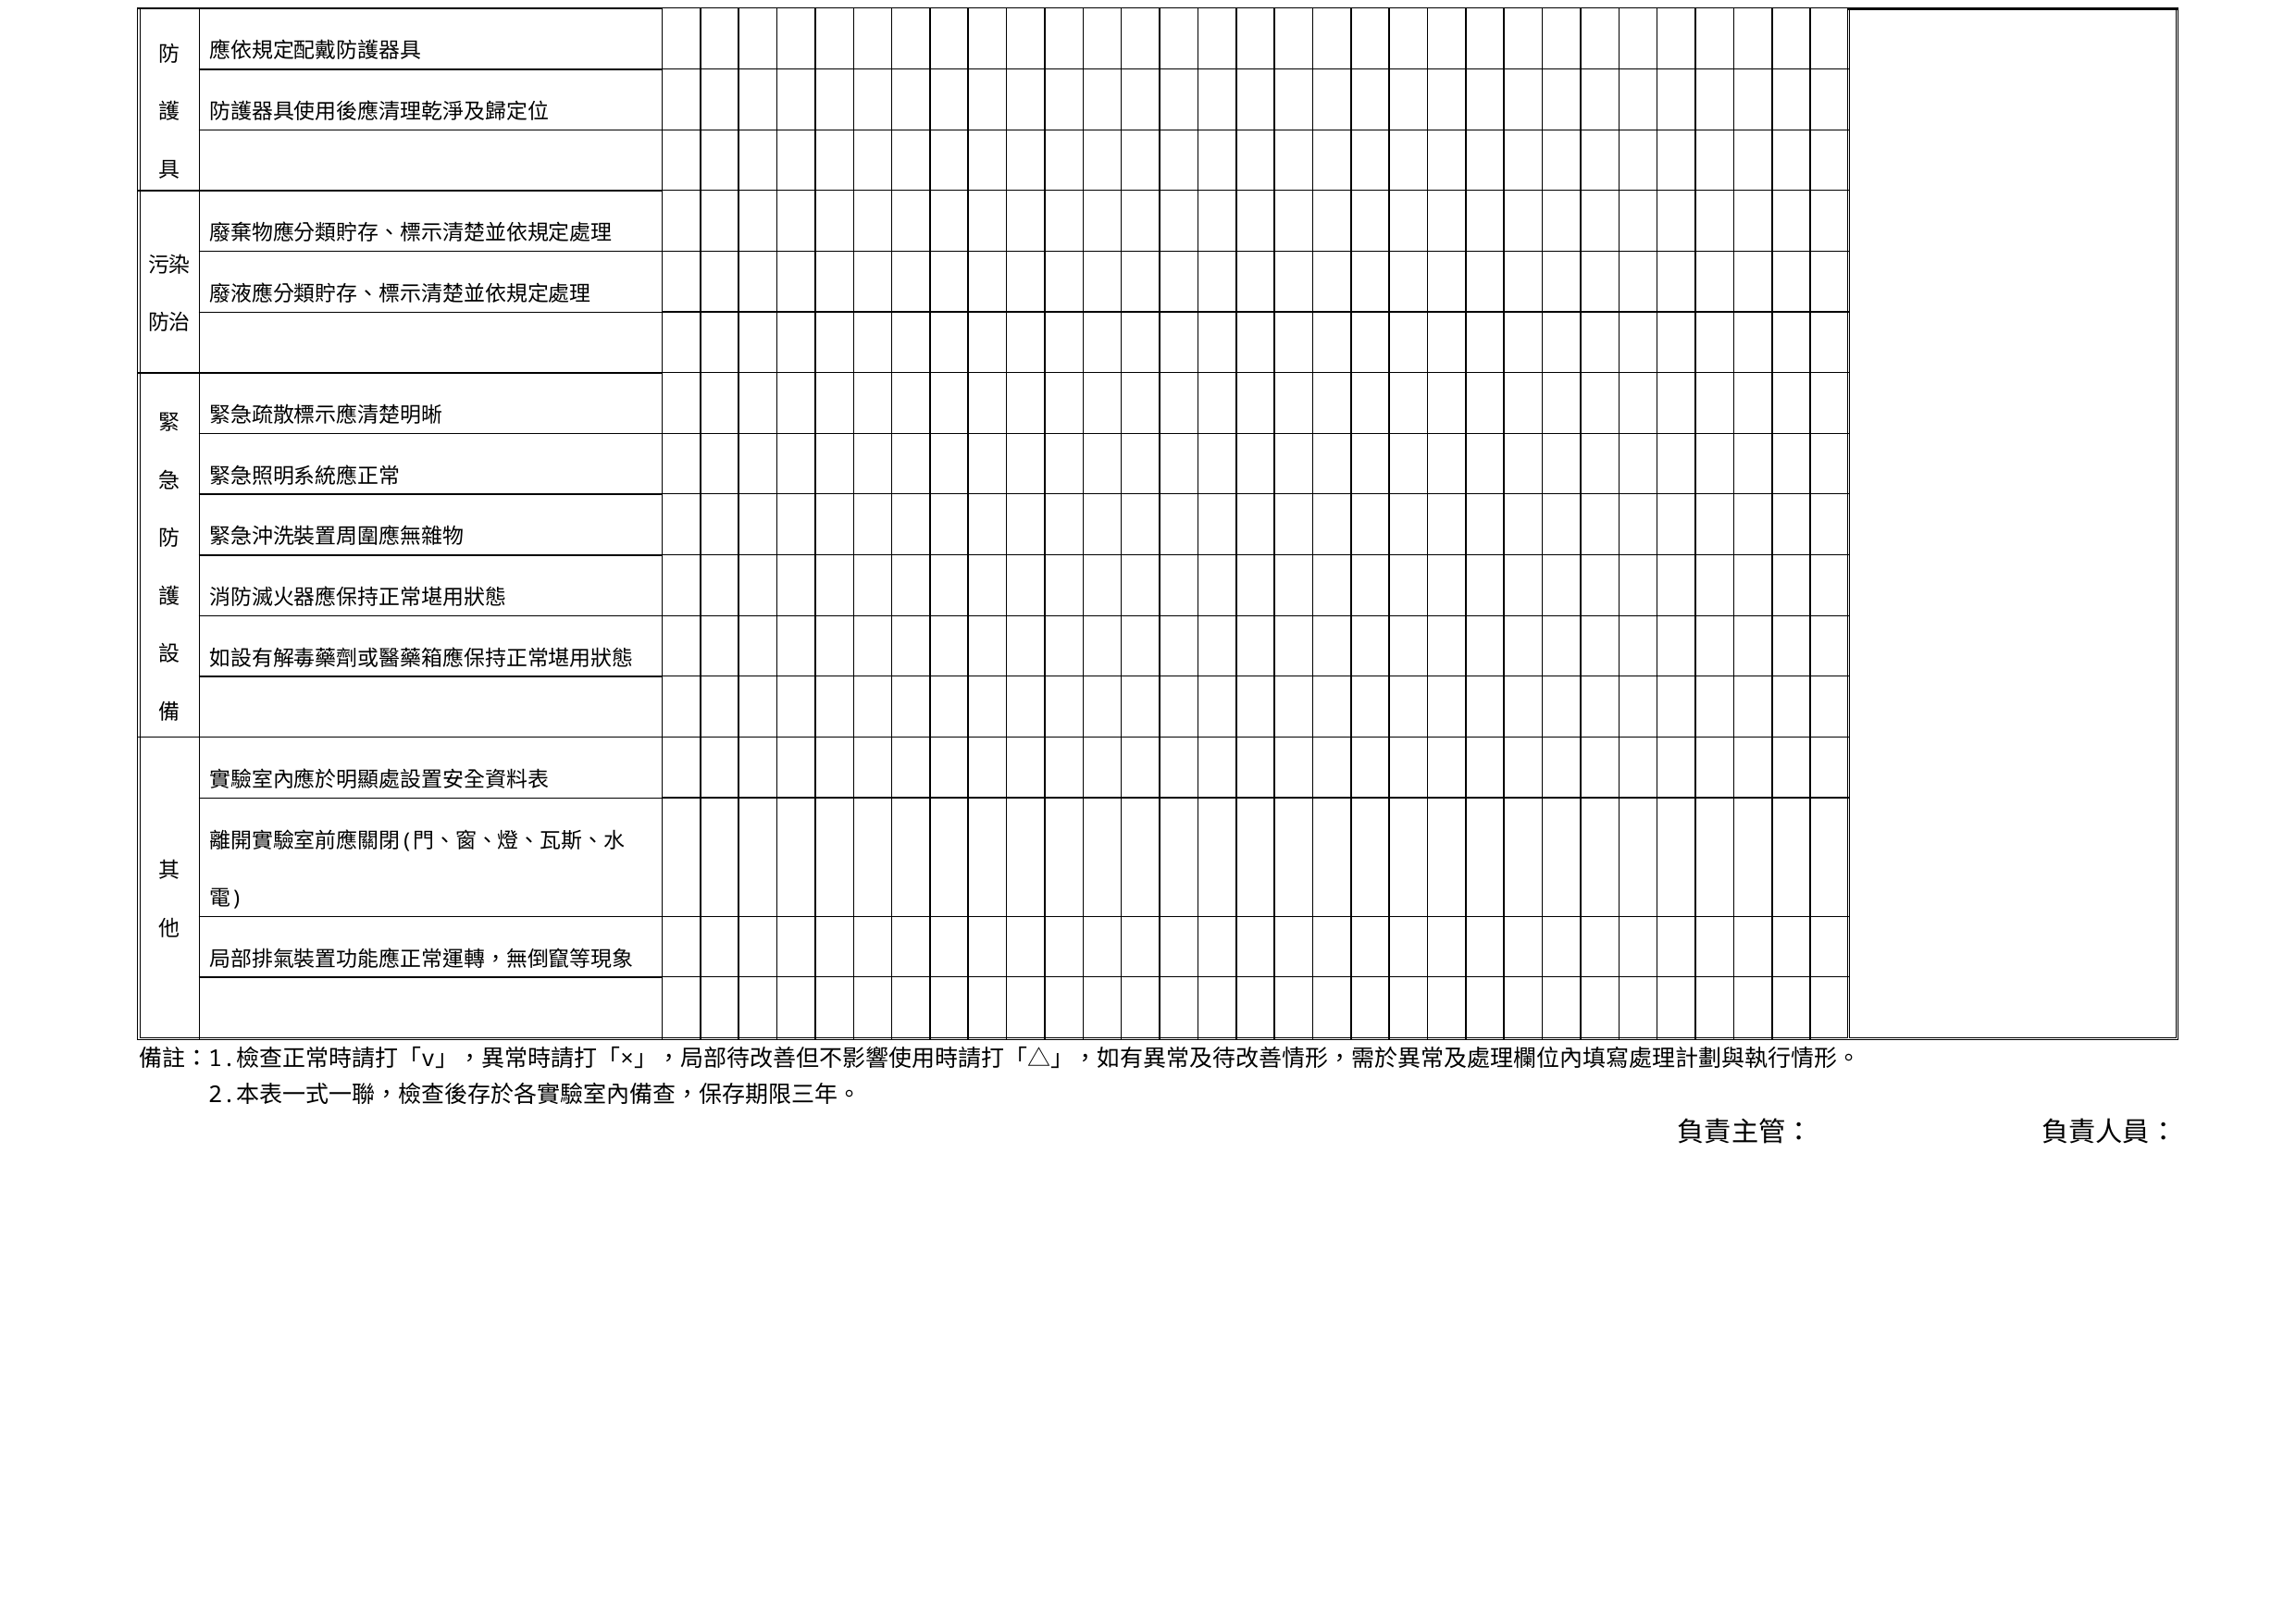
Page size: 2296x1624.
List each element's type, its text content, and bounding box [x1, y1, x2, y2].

table_cell [1734, 434, 1771, 493]
table_cell [1160, 69, 1198, 129]
table_cell [1160, 917, 1198, 976]
table_cell [739, 313, 776, 372]
table_cell [854, 917, 891, 976]
table_cell [1352, 313, 1388, 372]
table_cell [1198, 373, 1235, 433]
table_cell [1198, 977, 1235, 1037]
table_cell [1046, 252, 1083, 311]
table_cell [1428, 373, 1465, 433]
table_cell [1390, 977, 1427, 1037]
table_cell [1582, 616, 1619, 676]
table_cell [1046, 738, 1083, 797]
table_cell [1582, 977, 1619, 1037]
table_cell [739, 434, 776, 493]
table_cell [1582, 555, 1619, 614]
table_cell [816, 252, 853, 311]
table_cell [1773, 313, 1809, 372]
table_cell [1160, 434, 1198, 493]
table_cell [854, 616, 891, 676]
table_cell [777, 616, 814, 676]
table_cell [1696, 313, 1733, 372]
table_cell [663, 130, 700, 190]
table_cell [969, 738, 1006, 797]
table_cell 廢液應分類貯存、標示清楚並依規定處理 [200, 252, 662, 311]
table_cell [1352, 130, 1388, 190]
table_cell [816, 738, 853, 797]
table_cell [1734, 130, 1771, 190]
table_cell [1046, 191, 1083, 251]
table_cell [816, 434, 853, 493]
table_cell [1313, 373, 1350, 433]
table_cell [1122, 313, 1159, 372]
table_cell [1084, 676, 1121, 737]
table_cell [701, 434, 738, 493]
table_cell [663, 555, 700, 614]
text 備註：1.檢查正常時請打「v」，異常時請打「×」，局部待改善但不影響使用時請打「△」，如有異常及待改善情形，需於異常及處理欄位內填寫處理計劃與執行情形。 [139, 1040, 2214, 1073]
table_cell [1313, 434, 1350, 493]
table_cell [854, 494, 891, 554]
table_cell [1773, 191, 1809, 251]
table_cell [1467, 69, 1503, 129]
table_cell 實驗室內應於明顯處設置安全資料表 [200, 738, 662, 797]
table_cell [1811, 494, 1847, 554]
table_cell [1237, 252, 1273, 311]
table_cell [1582, 313, 1619, 372]
table_cell [1084, 191, 1121, 251]
table_cell [1620, 555, 1657, 614]
table_cell [1275, 676, 1312, 737]
table_cell [1160, 494, 1198, 554]
table_cell [1428, 69, 1465, 129]
table_cell [777, 738, 814, 797]
table_cell [1007, 252, 1044, 311]
table_cell [1390, 738, 1427, 797]
table_cell [1275, 252, 1312, 311]
table_cell [816, 313, 853, 372]
table_cell [1084, 69, 1121, 129]
table_cell [739, 799, 776, 915]
table_cell 緊急照明系統應正常 [200, 434, 662, 493]
table_cell [892, 313, 929, 372]
table_cell [1543, 977, 1580, 1037]
table_cell [1428, 977, 1465, 1037]
table_cell [1582, 494, 1619, 554]
table_cell [1734, 191, 1771, 251]
table_cell [969, 313, 1006, 372]
table_cell [1313, 977, 1350, 1037]
table_cell [1734, 69, 1771, 129]
table_cell [1046, 799, 1083, 915]
table_cell [200, 130, 662, 190]
table_cell [1160, 977, 1198, 1037]
table_cell [701, 555, 738, 614]
table_cell [1390, 555, 1427, 614]
table_cell [1122, 494, 1159, 554]
table_cell [1620, 977, 1657, 1037]
table_cell [1352, 676, 1388, 737]
table_cell [1850, 10, 2176, 1037]
table_cell [777, 434, 814, 493]
table_cell [1198, 555, 1235, 614]
table_cell [1352, 555, 1388, 614]
table_cell [1620, 130, 1657, 190]
table_cell [1657, 799, 1694, 915]
table_cell [969, 799, 1006, 915]
table_cell [739, 977, 776, 1037]
table_cell [1696, 494, 1733, 554]
table_cell [1543, 494, 1580, 554]
table_cell [816, 917, 853, 976]
table_cell [1198, 191, 1235, 251]
table_cell [739, 494, 776, 554]
table_cell [1773, 799, 1809, 915]
table_cell [1505, 676, 1542, 737]
table_cell [777, 799, 814, 915]
table_cell [701, 917, 738, 976]
table_cell [1046, 8, 1083, 68]
table_cell [1428, 313, 1465, 372]
table_cell [1352, 8, 1388, 68]
table_cell [1657, 676, 1694, 737]
table_cell [1007, 738, 1044, 797]
table_cell [1122, 434, 1159, 493]
table_cell [1773, 494, 1809, 554]
table_cell [1428, 494, 1465, 554]
table_cell [739, 191, 776, 251]
table_cell [1734, 252, 1771, 311]
table_cell [663, 373, 700, 433]
table_cell [1160, 252, 1198, 311]
table_cell [739, 252, 776, 311]
table_cell [1505, 373, 1542, 433]
table_cell [1313, 555, 1350, 614]
table_cell [1505, 917, 1542, 976]
table_cell [1313, 616, 1350, 676]
table_cell [1237, 799, 1273, 915]
table_cell 緊急疏散標示應清楚明晰 [200, 374, 662, 433]
table_cell [1543, 917, 1580, 976]
table_cell [1734, 738, 1771, 797]
table_cell [1237, 676, 1273, 737]
table_cell [1696, 738, 1733, 797]
table_cell [1657, 616, 1694, 676]
table_cell [1007, 616, 1044, 676]
table_cell [969, 676, 1006, 737]
table_cell [1122, 130, 1159, 190]
table_cell [1467, 191, 1503, 251]
table_cell [1620, 917, 1657, 976]
table_cell [663, 977, 700, 1037]
table_cell [1734, 977, 1771, 1037]
table_cell [1505, 977, 1542, 1037]
table_cell [1657, 130, 1694, 190]
table_cell [969, 494, 1006, 554]
table_cell [1390, 917, 1427, 976]
table_cell [1505, 799, 1542, 915]
table_cell [1237, 313, 1273, 372]
table_cell [1237, 616, 1273, 676]
table_cell [1237, 191, 1273, 251]
table_cell [1275, 977, 1312, 1037]
table_cell [1007, 130, 1044, 190]
table_cell [1122, 738, 1159, 797]
table_cell [1352, 616, 1388, 676]
table_cell [1160, 799, 1198, 915]
table_cell [663, 676, 700, 737]
table_cell [1390, 494, 1427, 554]
table_cell [1084, 616, 1121, 676]
table_cell [701, 494, 738, 554]
table_cell [663, 494, 700, 554]
table_cell [1390, 434, 1427, 493]
table_cell [1543, 738, 1580, 797]
table_cell [931, 8, 967, 68]
table_cell [1046, 69, 1083, 129]
table_cell [1811, 8, 1847, 68]
table_cell [1696, 917, 1733, 976]
table_cell [1390, 616, 1427, 676]
table_cell [1811, 130, 1847, 190]
table_cell [931, 252, 967, 311]
table_cell [1428, 252, 1465, 311]
table_cell [1620, 8, 1657, 68]
table_cell [1467, 676, 1503, 737]
table_cell [1811, 434, 1847, 493]
table_cell [1467, 373, 1503, 433]
table_cell [1084, 977, 1121, 1037]
table_cell [892, 616, 929, 676]
table_cell 污染 防治 [141, 192, 199, 372]
table_cell [1620, 373, 1657, 433]
table_cell [1696, 8, 1733, 68]
table_cell [816, 799, 853, 915]
table_cell [1084, 130, 1121, 190]
table_cell [931, 738, 967, 797]
table_cell [1313, 69, 1350, 129]
table_cell [1313, 191, 1350, 251]
table_cell [739, 738, 776, 797]
table_cell [701, 8, 738, 68]
table_cell [854, 313, 891, 372]
table_cell [663, 313, 700, 372]
table_cell [1657, 738, 1694, 797]
table_cell [1696, 191, 1733, 251]
table_cell [1198, 799, 1235, 915]
table_cell [1773, 373, 1809, 433]
table_cell [1428, 616, 1465, 676]
table_cell [1467, 130, 1503, 190]
table_cell [931, 676, 967, 737]
table_cell [1313, 313, 1350, 372]
table_cell [892, 738, 929, 797]
table_cell [1811, 555, 1847, 614]
table_cell [1811, 252, 1847, 311]
table_cell [1122, 69, 1159, 129]
table_cell [1084, 494, 1121, 554]
table_cell [931, 977, 967, 1037]
table_cell [931, 434, 967, 493]
table_cell [931, 494, 967, 554]
table_cell [1007, 69, 1044, 129]
table_cell [663, 8, 700, 68]
table_cell [1084, 434, 1121, 493]
table_cell [1275, 616, 1312, 676]
table_cell [854, 252, 891, 311]
table_cell [1007, 434, 1044, 493]
table_cell [854, 977, 891, 1037]
table_cell [739, 373, 776, 433]
table_cell [1467, 494, 1503, 554]
table_cell [1582, 799, 1619, 915]
table_cell [1773, 69, 1809, 129]
table_cell [777, 555, 814, 614]
table_cell [663, 917, 700, 976]
table_cell [1352, 917, 1388, 976]
table_cell [1275, 917, 1312, 976]
table_cell [1696, 799, 1733, 915]
table_cell [1734, 313, 1771, 372]
table_cell [854, 373, 891, 433]
table_cell [1046, 555, 1083, 614]
table_cell [1352, 434, 1388, 493]
table_cell [701, 676, 738, 737]
table_cell [816, 130, 853, 190]
table_cell [1582, 252, 1619, 311]
table_cell [1313, 494, 1350, 554]
table_cell [1390, 799, 1427, 915]
table_cell [892, 494, 929, 554]
table_cell [1543, 616, 1580, 676]
table_cell [1007, 917, 1044, 976]
table_cell [1696, 252, 1733, 311]
table_cell [1122, 917, 1159, 976]
text 2.本表一式一聯，檢查後存於各實驗室內備查，保存期限三年。 [139, 1073, 2214, 1110]
table_cell [1620, 313, 1657, 372]
table_cell [969, 555, 1006, 614]
table_cell [1237, 434, 1273, 493]
table_cell [1657, 977, 1694, 1037]
table_cell [1582, 191, 1619, 251]
table_cell [1734, 799, 1771, 915]
table_cell [1467, 8, 1503, 68]
table_cell [1505, 130, 1542, 190]
table_cell [1467, 738, 1503, 797]
table_cell [1428, 8, 1465, 68]
table_cell [1160, 373, 1198, 433]
table_cell [1046, 494, 1083, 554]
table_cell [1773, 130, 1809, 190]
table_cell [701, 252, 738, 311]
table_cell [1505, 8, 1542, 68]
table_cell [1620, 191, 1657, 251]
table_cell [1811, 373, 1847, 433]
table_cell [1582, 917, 1619, 976]
table_cell [1198, 252, 1235, 311]
table_cell [1734, 555, 1771, 614]
table_cell [1428, 191, 1465, 251]
table_cell [701, 977, 738, 1037]
table_cell [1084, 313, 1121, 372]
table_cell [1198, 917, 1235, 976]
table_cell [1657, 69, 1694, 129]
table_cell [1696, 616, 1733, 676]
table_cell [854, 738, 891, 797]
table_cell [1620, 616, 1657, 676]
table_cell [931, 130, 967, 190]
table_cell [1657, 917, 1694, 976]
table_cell [739, 555, 776, 614]
table_cell [1543, 69, 1580, 129]
table_cell [1352, 69, 1388, 129]
table_cell [1237, 130, 1273, 190]
table_cell [1237, 917, 1273, 976]
table_cell [1428, 738, 1465, 797]
table_cell [200, 978, 662, 1037]
table_cell [1696, 977, 1733, 1037]
table_cell [1543, 252, 1580, 311]
table_cell [1657, 8, 1694, 68]
table_cell [1811, 738, 1847, 797]
table_cell [1084, 252, 1121, 311]
table_cell [1811, 313, 1847, 372]
table_cell [816, 616, 853, 676]
table_cell [931, 373, 967, 433]
table_cell [969, 69, 1006, 129]
table_cell [1582, 69, 1619, 129]
table_cell [892, 434, 929, 493]
table_cell [1467, 616, 1503, 676]
table_cell [777, 191, 814, 251]
table_cell [1007, 555, 1044, 614]
table_cell [1046, 917, 1083, 976]
table_cell [1467, 917, 1503, 976]
table_cell [892, 977, 929, 1037]
table_cell [1811, 191, 1847, 251]
table_cell [1198, 130, 1235, 190]
table_cell [701, 130, 738, 190]
table_cell 緊 急 防 護 設 備 [141, 374, 199, 737]
table_cell [1773, 8, 1809, 68]
table_cell [1237, 69, 1273, 129]
table_cell [892, 676, 929, 737]
table_cell 緊急沖洗裝置周圍應無雜物 [200, 495, 662, 554]
table_cell [1734, 8, 1771, 68]
table_cell [1122, 977, 1159, 1037]
table_cell [892, 69, 929, 129]
table_cell [816, 373, 853, 433]
table_cell [1007, 8, 1044, 68]
table_cell [777, 917, 814, 976]
table_cell [663, 252, 700, 311]
table_cell [931, 69, 967, 129]
table_cell [1543, 434, 1580, 493]
table_cell [816, 8, 853, 68]
table_cell [1734, 917, 1771, 976]
table_cell [1811, 977, 1847, 1037]
table_cell [1390, 8, 1427, 68]
table_cell [663, 69, 700, 129]
table_cell [777, 252, 814, 311]
table_cell [777, 977, 814, 1037]
table_cell [1390, 130, 1427, 190]
table_cell [1275, 130, 1312, 190]
table_cell [663, 738, 700, 797]
table_cell [1275, 494, 1312, 554]
table_cell [1084, 738, 1121, 797]
table_cell [701, 191, 738, 251]
table_cell [1543, 373, 1580, 433]
table_cell [1390, 252, 1427, 311]
table_cell [969, 130, 1006, 190]
table_cell [739, 917, 776, 976]
table_cell [777, 130, 814, 190]
table_cell [1657, 373, 1694, 433]
table_cell [739, 69, 776, 129]
table_cell 局部排氣裝置功能應正常運轉，無倒竄等現象 [200, 917, 662, 976]
table_cell [1160, 191, 1198, 251]
table_cell [892, 191, 929, 251]
table_cell [1811, 616, 1847, 676]
table_cell [1313, 130, 1350, 190]
table_cell [892, 8, 929, 68]
table_cell [1773, 977, 1809, 1037]
table_cell [1543, 191, 1580, 251]
table_cell [1237, 373, 1273, 433]
table_cell [1046, 616, 1083, 676]
table_cell [1505, 252, 1542, 311]
table_cell [1657, 191, 1694, 251]
table_cell [1352, 252, 1388, 311]
table_cell [1007, 676, 1044, 737]
table_cell [1582, 738, 1619, 797]
table_cell [1122, 373, 1159, 433]
table_cell [1007, 373, 1044, 433]
table_cell [1428, 434, 1465, 493]
table_cell [200, 677, 662, 737]
table_cell [1084, 8, 1121, 68]
table_cell 消防滅火器應保持正常堪用狀態 [200, 556, 662, 614]
table_cell [1620, 434, 1657, 493]
table_cell [739, 676, 776, 737]
table_cell [1198, 434, 1235, 493]
table_cell [1313, 917, 1350, 976]
table_cell [1543, 130, 1580, 190]
table_cell [1657, 252, 1694, 311]
table_cell [854, 191, 891, 251]
table_cell [1198, 494, 1235, 554]
table_cell 如設有解毒藥劑或醫藥箱應保持正常堪用狀態 [200, 616, 662, 676]
table_cell [1620, 69, 1657, 129]
table_cell [969, 8, 1006, 68]
table_cell [931, 555, 967, 614]
table_cell [663, 191, 700, 251]
table_cell [1543, 555, 1580, 614]
table_cell [1428, 799, 1465, 915]
table_cell [892, 373, 929, 433]
table_cell [777, 313, 814, 372]
table_cell [1046, 313, 1083, 372]
text 負責主管： 負責人員： [139, 1110, 2214, 1149]
table_cell [1467, 799, 1503, 915]
table_cell [777, 676, 814, 737]
table_cell [1620, 738, 1657, 797]
table_cell [1505, 191, 1542, 251]
table_cell [854, 69, 891, 129]
table_cell [1582, 676, 1619, 737]
table_cell [931, 313, 967, 372]
table_cell [1773, 555, 1809, 614]
table_cell [1505, 555, 1542, 614]
table_cell [1390, 373, 1427, 433]
table_cell [1198, 676, 1235, 737]
table_cell [200, 313, 662, 372]
table_cell [1352, 977, 1388, 1037]
table_cell [663, 434, 700, 493]
table_cell [1122, 676, 1159, 737]
table_cell [1007, 799, 1044, 915]
table_cell [969, 252, 1006, 311]
table_cell [1505, 313, 1542, 372]
table_cell [1122, 555, 1159, 614]
table_cell [1505, 69, 1542, 129]
table_cell [1160, 676, 1198, 737]
table_cell [663, 616, 700, 676]
table_cell [854, 555, 891, 614]
table_cell [854, 676, 891, 737]
table_cell [816, 676, 853, 737]
table_cell [1275, 8, 1312, 68]
table_cell [1467, 252, 1503, 311]
table_cell [1122, 616, 1159, 676]
table_cell [1505, 738, 1542, 797]
table_cell [1237, 738, 1273, 797]
table_cell [931, 191, 967, 251]
table_cell [816, 191, 853, 251]
table_cell [1620, 799, 1657, 915]
table_cell [1084, 373, 1121, 433]
table_cell [969, 977, 1006, 1037]
table_cell [931, 917, 967, 976]
table_cell [1773, 434, 1809, 493]
table_cell [892, 917, 929, 976]
table_cell 防護器具使用後應清理乾淨及歸定位 [200, 70, 662, 129]
table_cell [1582, 8, 1619, 68]
table_cell [777, 373, 814, 433]
table_cell [1543, 676, 1580, 737]
table_cell [1237, 8, 1273, 68]
table_cell [1390, 191, 1427, 251]
table_cell [931, 616, 967, 676]
table_cell [1428, 130, 1465, 190]
table_cell [854, 130, 891, 190]
table_cell [1428, 917, 1465, 976]
table_cell [1313, 252, 1350, 311]
table_cell [1007, 977, 1044, 1037]
table_cell [1352, 799, 1388, 915]
table_cell [1467, 434, 1503, 493]
table_cell [1352, 494, 1388, 554]
table_cell [1122, 8, 1159, 68]
table_cell [1428, 555, 1465, 614]
table_cell [1696, 130, 1733, 190]
table_cell [1160, 616, 1198, 676]
table_cell [892, 799, 929, 915]
table_cell [701, 313, 738, 372]
table_cell [1657, 494, 1694, 554]
table_cell [1007, 313, 1044, 372]
table_cell [1811, 676, 1847, 737]
table_cell [1811, 799, 1847, 915]
table_cell [1313, 738, 1350, 797]
table_cell [1160, 130, 1198, 190]
table_cell [1734, 494, 1771, 554]
table_cell [1390, 676, 1427, 737]
table_cell [1773, 738, 1809, 797]
table_cell [663, 799, 700, 915]
table_cell [1160, 738, 1198, 797]
table_cell [1313, 799, 1350, 915]
table_cell [1620, 494, 1657, 554]
table_cell [1657, 555, 1694, 614]
table_cell [1007, 191, 1044, 251]
table_cell [854, 434, 891, 493]
table_cell [969, 191, 1006, 251]
table_cell [816, 69, 853, 129]
table_cell [1007, 494, 1044, 554]
table_cell [1811, 69, 1847, 129]
table_cell [1467, 313, 1503, 372]
table_cell [1657, 434, 1694, 493]
table_cell [1773, 917, 1809, 976]
table_cell 廢棄物應分類貯存、標示清楚並依規定處理 [200, 192, 662, 251]
table_cell [1811, 917, 1847, 976]
table_cell [1198, 616, 1235, 676]
table_cell [1543, 8, 1580, 68]
table_cell [1046, 977, 1083, 1037]
table_cell [1620, 252, 1657, 311]
table_cell [1505, 494, 1542, 554]
table_cell [1543, 313, 1580, 372]
table_cell [1734, 616, 1771, 676]
table_cell [816, 494, 853, 554]
table_cell [1390, 69, 1427, 129]
table_cell [892, 130, 929, 190]
table_cell [1582, 373, 1619, 433]
table_cell [1390, 313, 1427, 372]
table_cell [892, 555, 929, 614]
table_cell [739, 8, 776, 68]
table_cell [1352, 373, 1388, 433]
table_cell [1543, 799, 1580, 915]
table_cell [777, 69, 814, 129]
table_cell [1275, 69, 1312, 129]
table_cell [892, 252, 929, 311]
table_cell [1696, 434, 1733, 493]
table_cell [1275, 191, 1312, 251]
table_cell [1046, 373, 1083, 433]
table_cell [1275, 555, 1312, 614]
table_cell [777, 8, 814, 68]
table_cell [1734, 373, 1771, 433]
table_cell 其 他 [141, 738, 199, 1037]
table_cell [1313, 8, 1350, 68]
table_cell [1084, 917, 1121, 976]
table_cell [1352, 191, 1388, 251]
table_cell [1773, 676, 1809, 737]
table_cell [1198, 313, 1235, 372]
table_cell 離開實驗室前應關閉(門、窗、燈、瓦斯、水電) [200, 799, 662, 915]
table_cell 應依規定配戴防護器具 [200, 9, 662, 68]
table_cell [1237, 555, 1273, 614]
table_cell [1160, 8, 1198, 68]
table_cell [1467, 555, 1503, 614]
table_cell [1657, 313, 1694, 372]
table_cell [701, 616, 738, 676]
table_cell [1275, 738, 1312, 797]
table_cell [1122, 252, 1159, 311]
table_cell [1313, 676, 1350, 737]
table_cell [739, 616, 776, 676]
table_cell [1275, 313, 1312, 372]
table_cell [1696, 69, 1733, 129]
table_cell [969, 616, 1006, 676]
table_cell [1352, 738, 1388, 797]
table_cell [1428, 676, 1465, 737]
table_cell [1237, 977, 1273, 1037]
table_cell [1046, 676, 1083, 737]
table_cell [1505, 616, 1542, 676]
table_cell [1046, 434, 1083, 493]
table_cell [1582, 130, 1619, 190]
table_cell [1084, 799, 1121, 915]
table_cell [1696, 373, 1733, 433]
table_cell [1773, 252, 1809, 311]
table_cell [1122, 799, 1159, 915]
table_cell [1773, 616, 1809, 676]
table_cell [1275, 434, 1312, 493]
table_cell [701, 373, 738, 433]
table_cell [701, 738, 738, 797]
table_cell [969, 434, 1006, 493]
table_cell [1160, 555, 1198, 614]
table_cell [854, 8, 891, 68]
table_cell [1696, 555, 1733, 614]
table_cell [1198, 8, 1235, 68]
table_cell [1275, 799, 1312, 915]
table_cell [1696, 676, 1733, 737]
table_cell [1046, 130, 1083, 190]
table_cell [969, 373, 1006, 433]
table_cell [1734, 676, 1771, 737]
table_cell [701, 69, 738, 129]
table_cell [1582, 434, 1619, 493]
table_cell [1467, 977, 1503, 1037]
table_cell [1198, 69, 1235, 129]
table_cell [816, 555, 853, 614]
table_cell [1122, 191, 1159, 251]
table_cell [1620, 676, 1657, 737]
table_cell [1275, 373, 1312, 433]
table_cell [1237, 494, 1273, 554]
table_cell [854, 799, 891, 915]
table_cell [1160, 313, 1198, 372]
table_cell [1505, 434, 1542, 493]
table_cell [816, 977, 853, 1037]
table_cell [1084, 555, 1121, 614]
table_cell [777, 494, 814, 554]
table_cell [701, 799, 738, 915]
table_cell [1198, 738, 1235, 797]
table_cell 防 護 具 [141, 9, 199, 190]
table_cell [739, 130, 776, 190]
table_cell [931, 799, 967, 915]
table_cell [969, 917, 1006, 976]
